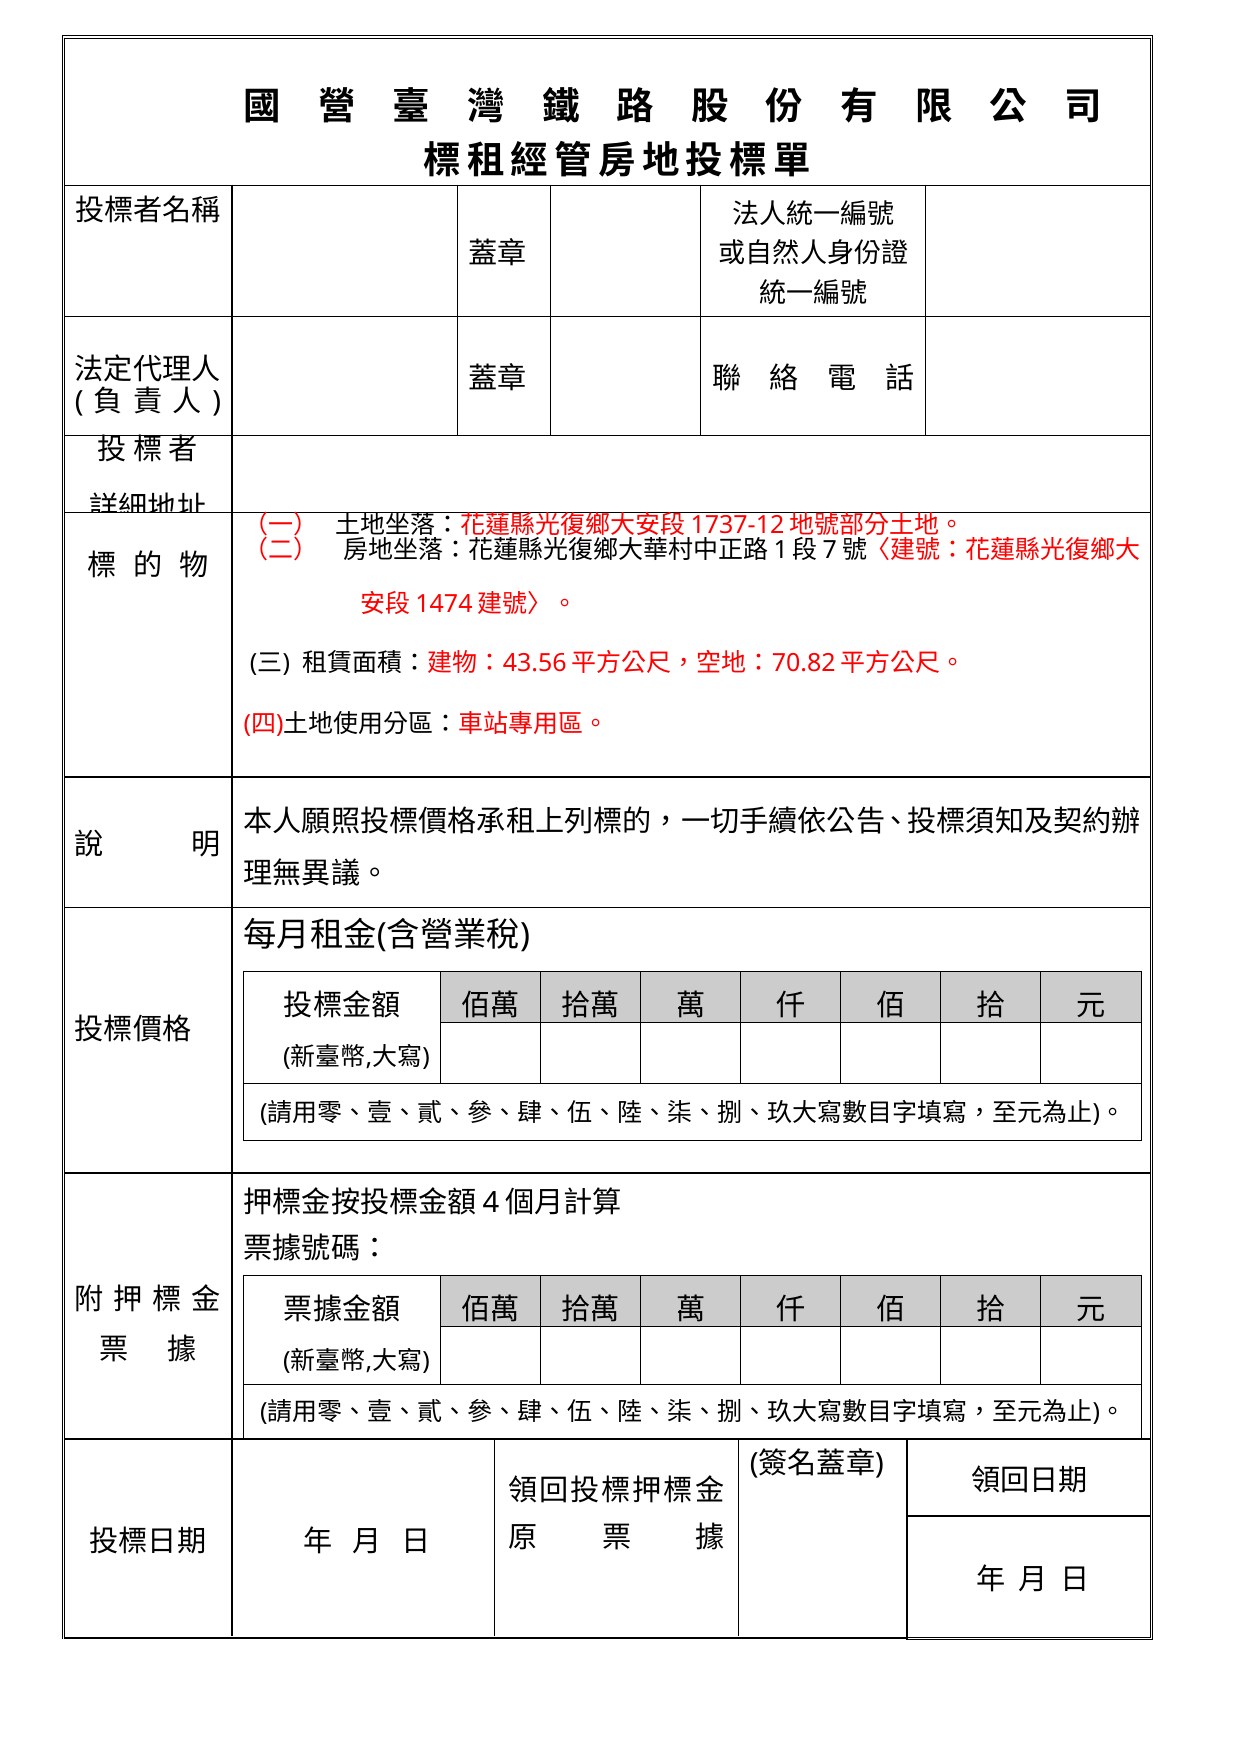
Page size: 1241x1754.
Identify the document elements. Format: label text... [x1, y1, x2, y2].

table_cell [551, 186, 700, 316]
table_cell [441, 1023, 540, 1082]
table_cell (簽名蓋章) [738, 1440, 906, 1637]
table_cell 領回日期 [908, 1440, 1150, 1515]
table_cell 本人願照投標價格承租上列標的，一切手續依公告、投標須知及契約辦理無異議。 [233, 778, 1150, 906]
table_cell [926, 317, 1150, 435]
table_header 萬 [641, 972, 740, 1022]
table_cell 說明 [65, 778, 231, 906]
table_cell 蓋章 [458, 317, 550, 435]
table_cell [741, 1023, 840, 1082]
table_cell 法人統一編號 或自然人身份證統一編號 [701, 186, 925, 316]
table_cell 領回投標押標金 原票據 [495, 1440, 738, 1637]
table_header 投標金額 (新臺幣,大寫) [244, 972, 440, 1082]
table_cell 投標者名稱 [65, 186, 231, 316]
table_cell 蓋章 [458, 186, 550, 316]
table_cell 押標金按投標金額4個月計算 票據號碼： [233, 1174, 1150, 1438]
table_cell 標的物 [65, 513, 231, 776]
table_cell 投標價格 [65, 908, 231, 1172]
table_cell [441, 1327, 540, 1383]
table_cell [841, 1327, 940, 1383]
table_header 拾萬 [541, 1276, 640, 1326]
table_cell (請用零、壹、貳、參、肆、伍、陸、柒、捌、玖大寫數目字填寫，至元為止)。 [244, 1084, 1141, 1139]
table_cell [1041, 1327, 1141, 1383]
table_header 佰 [841, 972, 940, 1022]
table_cell 年 月 日 [908, 1517, 1150, 1637]
table_header 仟 [741, 972, 840, 1022]
table_header 元 [1041, 972, 1141, 1022]
table_header 國營臺灣鐵路股份有限公司 標租經管房地投標單 [65, 39, 1150, 184]
table_header 萬 [641, 1276, 740, 1326]
table_cell [233, 436, 1150, 512]
table_cell 附押標金 票 據 [65, 1174, 231, 1438]
table_cell 法定代理人(負責人) 姓名 [65, 317, 231, 435]
table_header 票據金額 (新臺幣,大寫) [244, 1276, 440, 1383]
table_header 拾 [941, 1276, 1040, 1326]
table_cell (請用零、壹、貳、參、肆、伍、陸、柒、捌、玖大寫數目字填寫，至元為止)。 [244, 1385, 1141, 1438]
table_header 元 [1041, 1276, 1141, 1326]
table_cell [926, 186, 1150, 316]
table_cell [551, 317, 700, 435]
table_cell 投標日期 [65, 1440, 232, 1637]
table_cell [641, 1023, 740, 1082]
table_cell [941, 1327, 1040, 1383]
table_cell [941, 1023, 1040, 1082]
table_cell 聯絡電話 [701, 317, 925, 435]
table_cell [1041, 1023, 1141, 1082]
table_cell 土地坐落：花蓮縣光復鄉大安段1737-12地號部分土地。 房地坐落：花蓮縣光復鄉大華村中正路1段7號〈建號：花蓮縣光復鄉大 安段1474建號〉。 (三) 租賃面積：建物：43.56平方公尺，空地：70.82平方公尺。 (四)土地使用分區：車站專用區。 [233, 513, 1150, 776]
table_cell [741, 1327, 840, 1383]
table_cell [233, 317, 457, 435]
table_cell 每月租金(含營業稅) [233, 908, 1150, 1172]
table_header 佰 [841, 1276, 940, 1326]
table_cell 年 月 日 [232, 1440, 494, 1637]
table_header 佰萬 [441, 1276, 540, 1326]
table_header 佰萬 [441, 972, 540, 1022]
table_cell 投 標 者 詳細地址 [65, 436, 231, 512]
table_cell [541, 1327, 640, 1383]
table_header 仟 [741, 1276, 840, 1326]
table_cell [641, 1327, 740, 1383]
table_cell [541, 1023, 640, 1082]
table_header 拾 [941, 972, 1040, 1022]
table_header 拾萬 [541, 972, 640, 1022]
table_cell [841, 1023, 940, 1082]
table_cell [233, 186, 457, 316]
